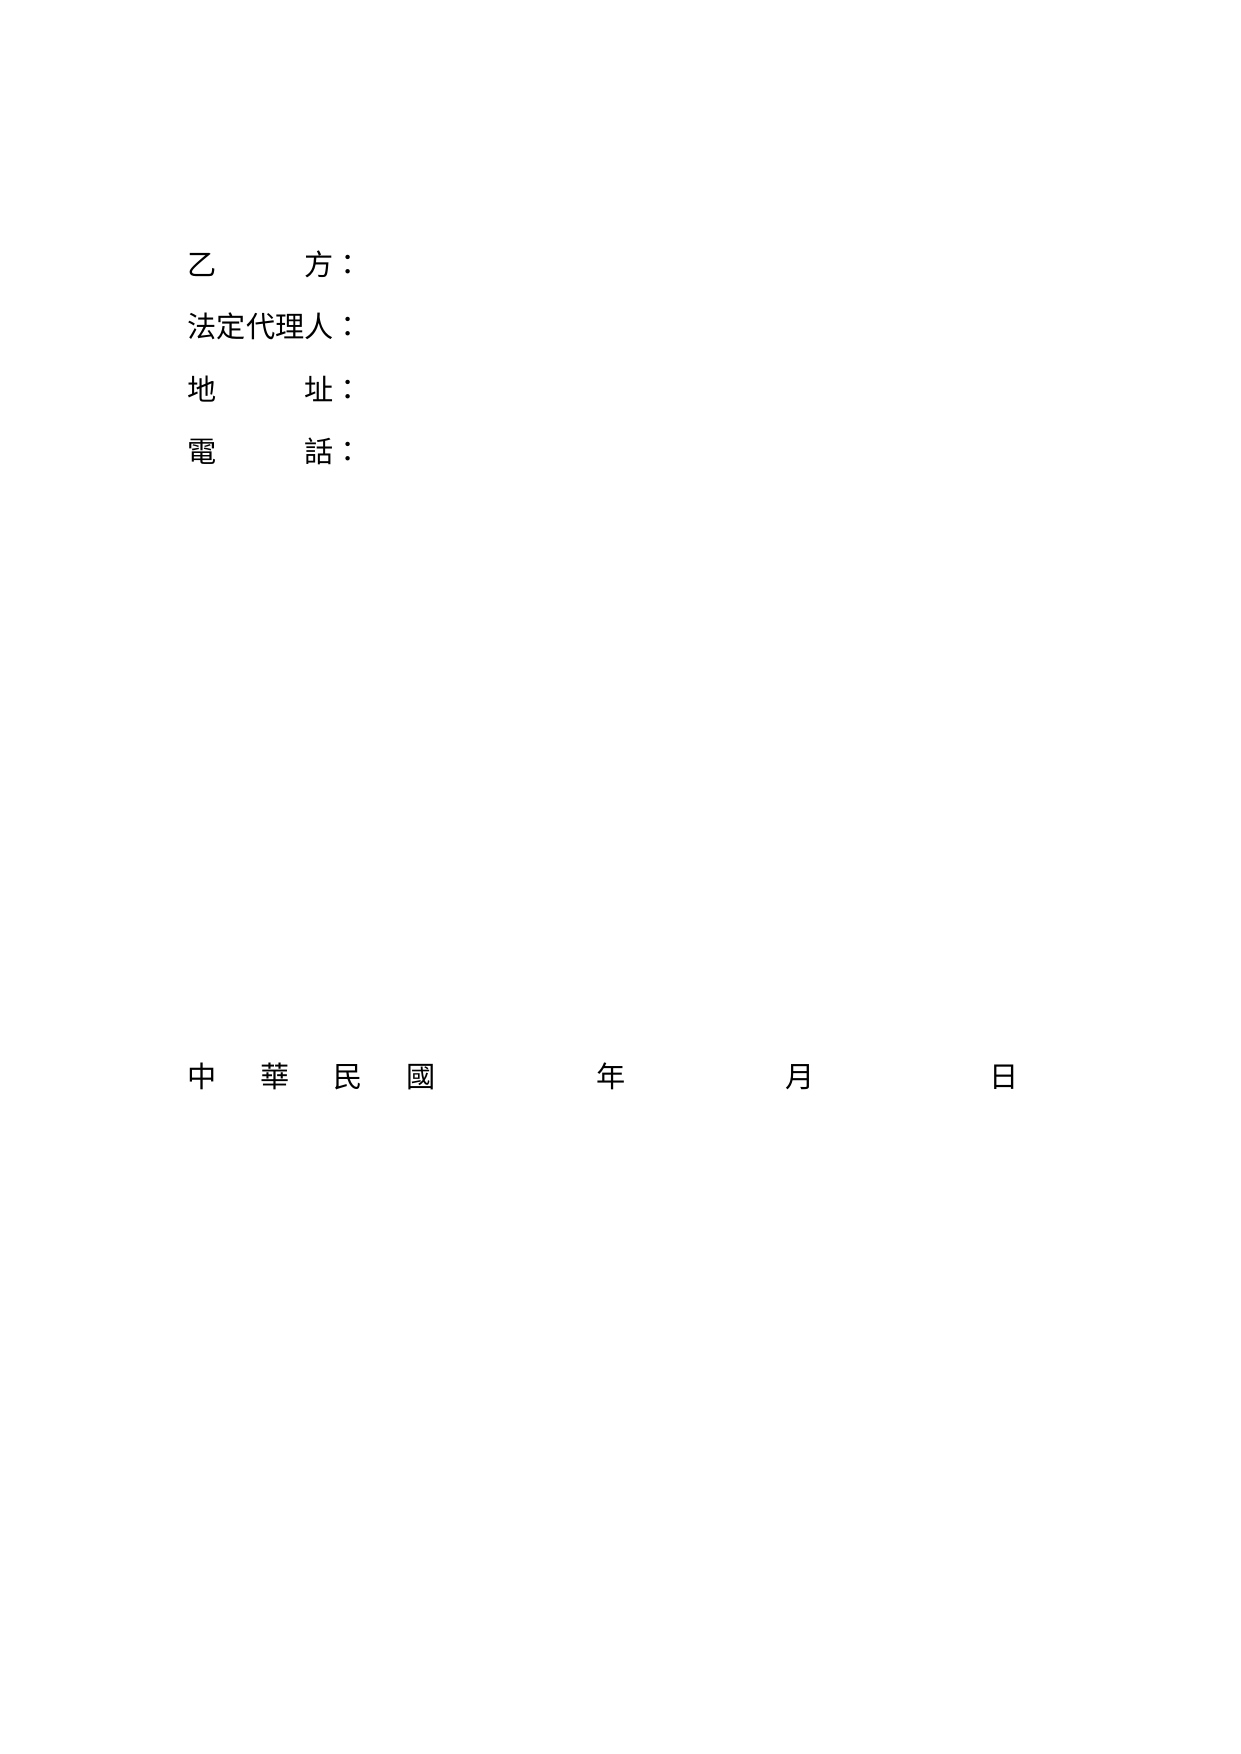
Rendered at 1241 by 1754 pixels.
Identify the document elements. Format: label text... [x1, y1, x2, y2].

text 電 話： [187, 408, 1053, 471]
text 乙 方： [187, 221, 1053, 283]
text 法定代理人： [187, 283, 1053, 346]
text 地 址： [187, 346, 1053, 408]
text 中 華 民 國 年 月 日 [187, 1033, 1053, 1096]
